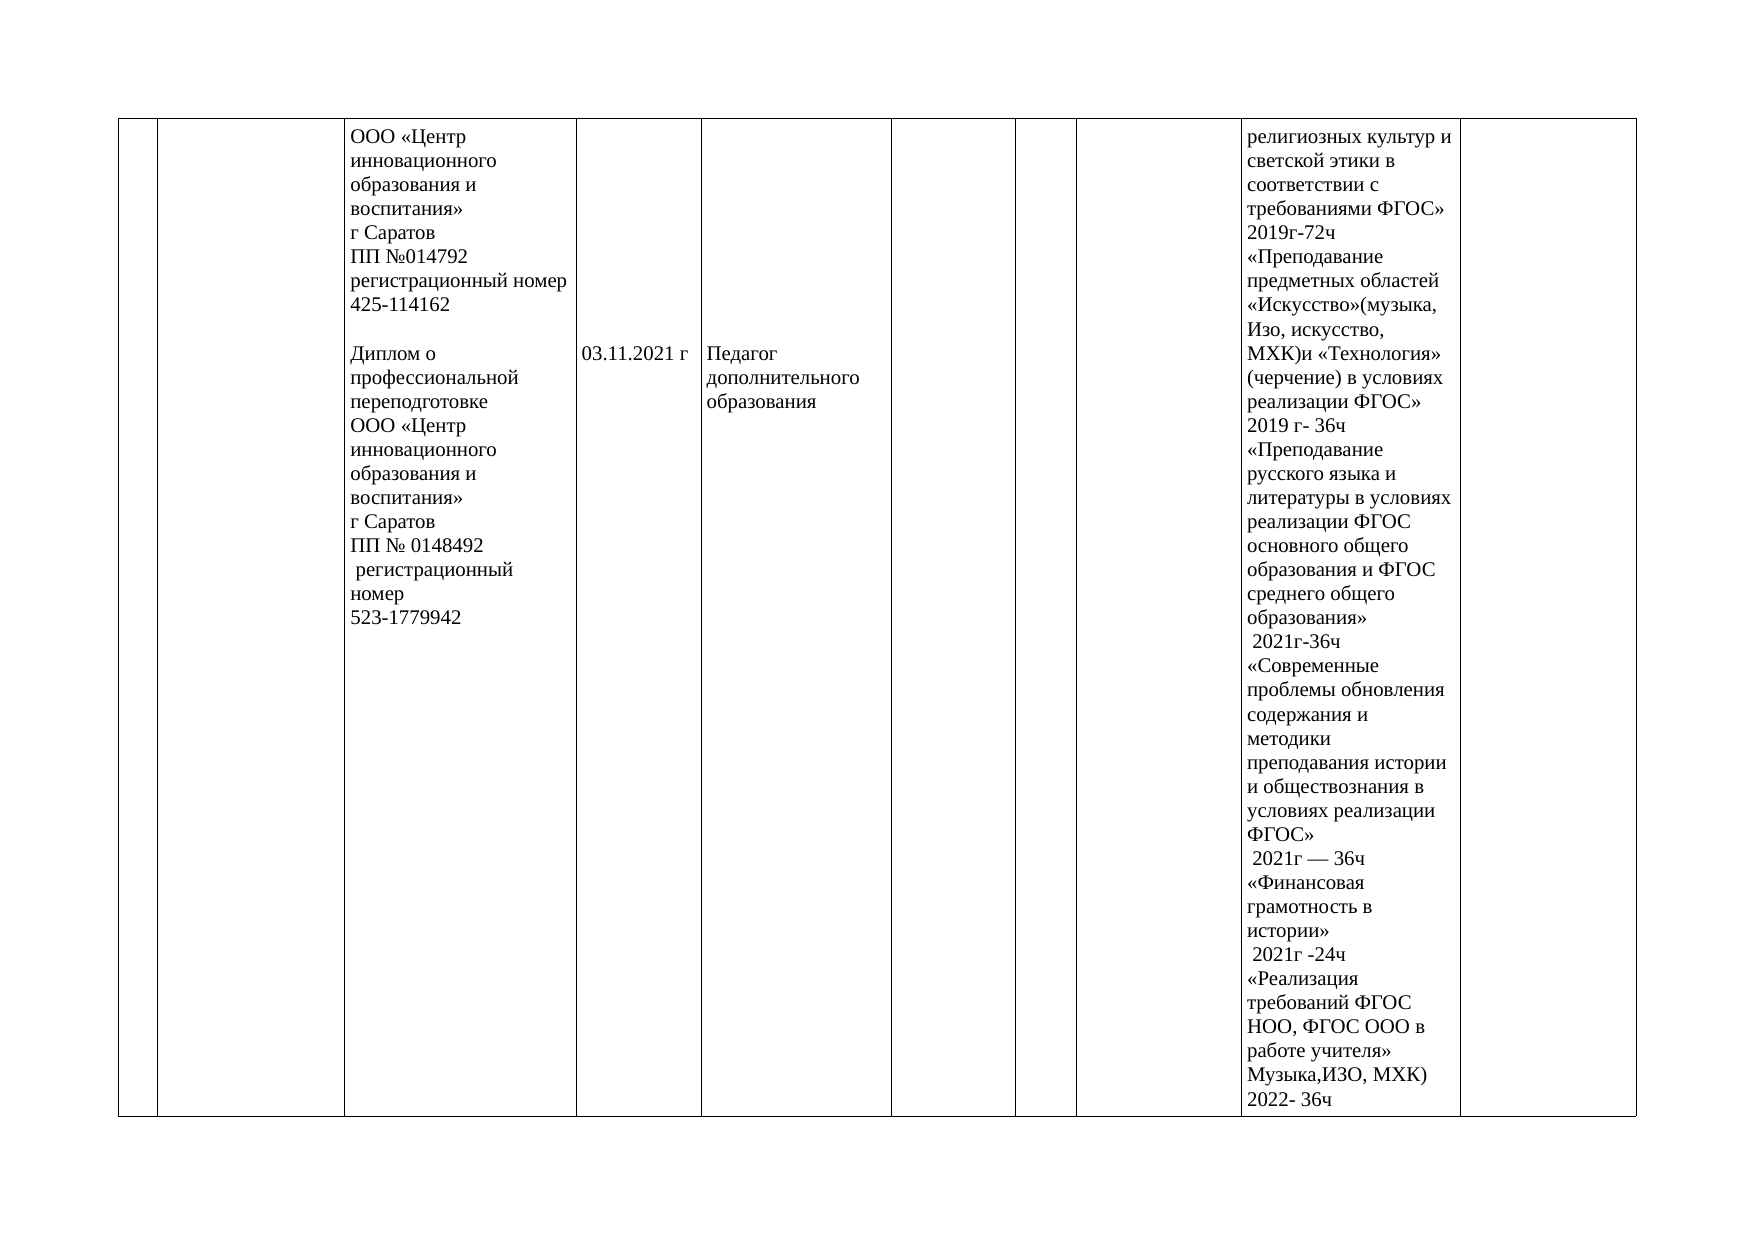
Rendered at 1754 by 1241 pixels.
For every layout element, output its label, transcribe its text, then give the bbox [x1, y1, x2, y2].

table_cell ООО «Центр инновационного образования и воспитания» г Саратов ПП №014792 регистрационный номер 425-114162 Диплом о профессиональной переподготовке ООО «Центр инновационного образования и воспитания» г Саратов ПП № 0148492 регистрационный номер 523-1779942 [345, 119, 576, 1116]
table_cell [892, 119, 1015, 1116]
table_cell [1077, 119, 1241, 1116]
table_cell [1461, 119, 1636, 1116]
table_cell 03.11.2021 г [577, 119, 701, 1116]
table_cell [158, 119, 344, 1116]
table_cell Педагог дополнительного образования [702, 119, 891, 1116]
table_cell [1016, 119, 1076, 1116]
table_cell [119, 119, 157, 1116]
table_cell религиозных культур и светской этики в соответствии с требованиями ФГОС» 2019г-72ч «Преподавание предметных областей «Искусство»(музыка, Изо, искусство, МХК)и «Технология» (черчение) в условиях реализации ФГОС» 2019 г- 36ч «Преподавание русского языка и литературы в условиях реализации ФГОС основного общего образования и ФГОС среднего общего образования» 2021г-36ч «Современные проблемы обновления содержания и методики преподавания истории и обществознания в условиях реализации ФГОС» 2021г — 36ч «Финансовая грамотность в истории» 2021г -24ч «Реализация требований ФГОС НОО, ФГОС ООО в работе учителя» Музыка,ИЗО, МХК) 2022- 36ч [1242, 119, 1460, 1116]
